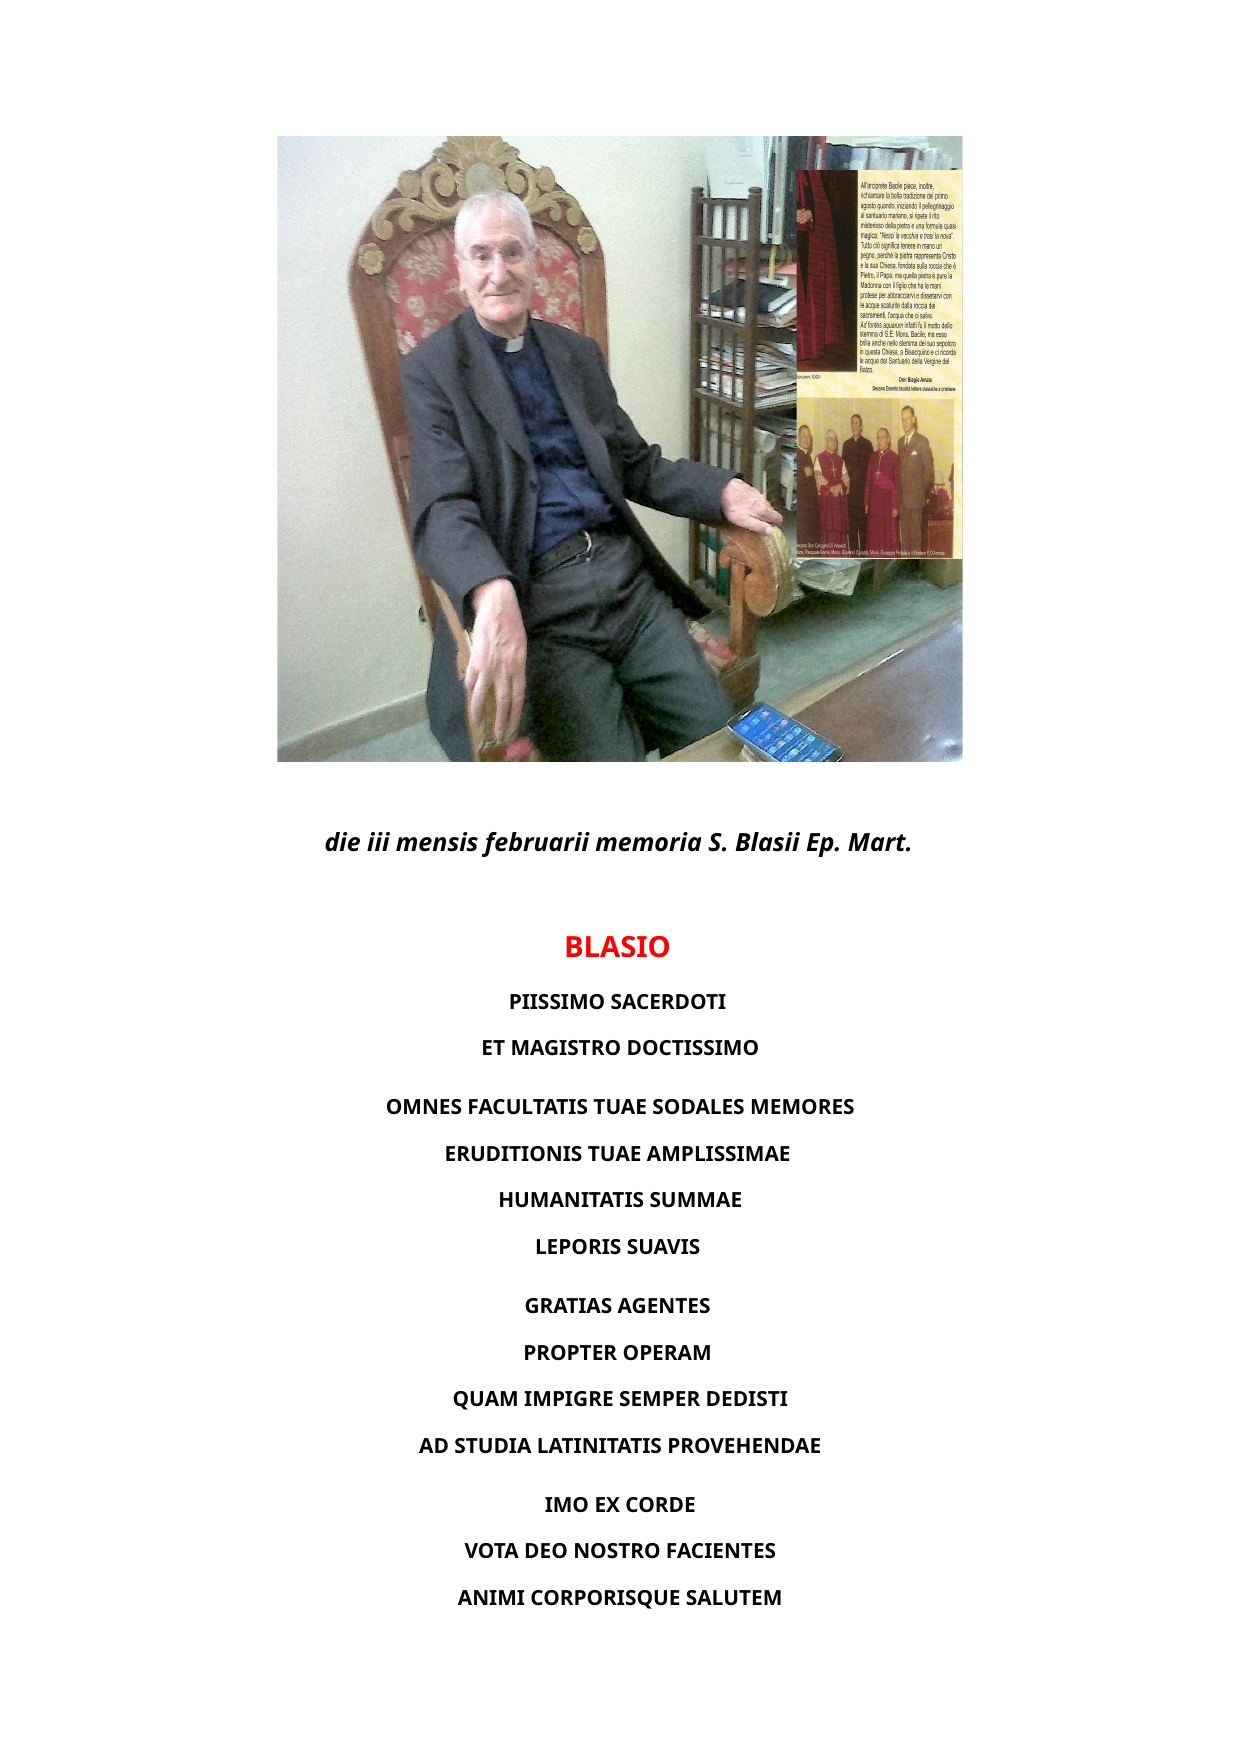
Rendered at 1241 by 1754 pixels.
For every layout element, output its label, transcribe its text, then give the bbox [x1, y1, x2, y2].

text BLASIO [118, 927, 1122, 966]
text QUAM IMPIGRE SEMPER DEDISTI [118, 1384, 1122, 1413]
text vota deo nostro facientes [118, 1537, 1122, 1565]
text imo ex corde [118, 1490, 1122, 1518]
text PIISSIMO SACERDOTI [118, 987, 1122, 1015]
text ANIMI CORPORISQUE SALUTEM [118, 1583, 1122, 1612]
text OMNES FACULTATIS TUAE SODALES MEMORES [118, 1092, 1122, 1121]
picture [277, 136, 963, 762]
text HUMANITATIS SUMMAE [118, 1186, 1122, 1214]
text AD STUDIA LATINITATIS PROVEHENDAE [118, 1431, 1122, 1459]
text ET MAGISTRO DOCTISSIMO [118, 1033, 1122, 1062]
text GRATIAS AGENTES [118, 1291, 1122, 1320]
text die iii mensis februarii memoria S. Blasii Ep. Mart. [118, 824, 1122, 858]
text ERUDITIONIS TUAE AMPLISSIMAE [118, 1139, 1122, 1167]
text LEPORIS SUAVIS [118, 1232, 1122, 1261]
text PROPTER OPERAM [118, 1338, 1122, 1366]
